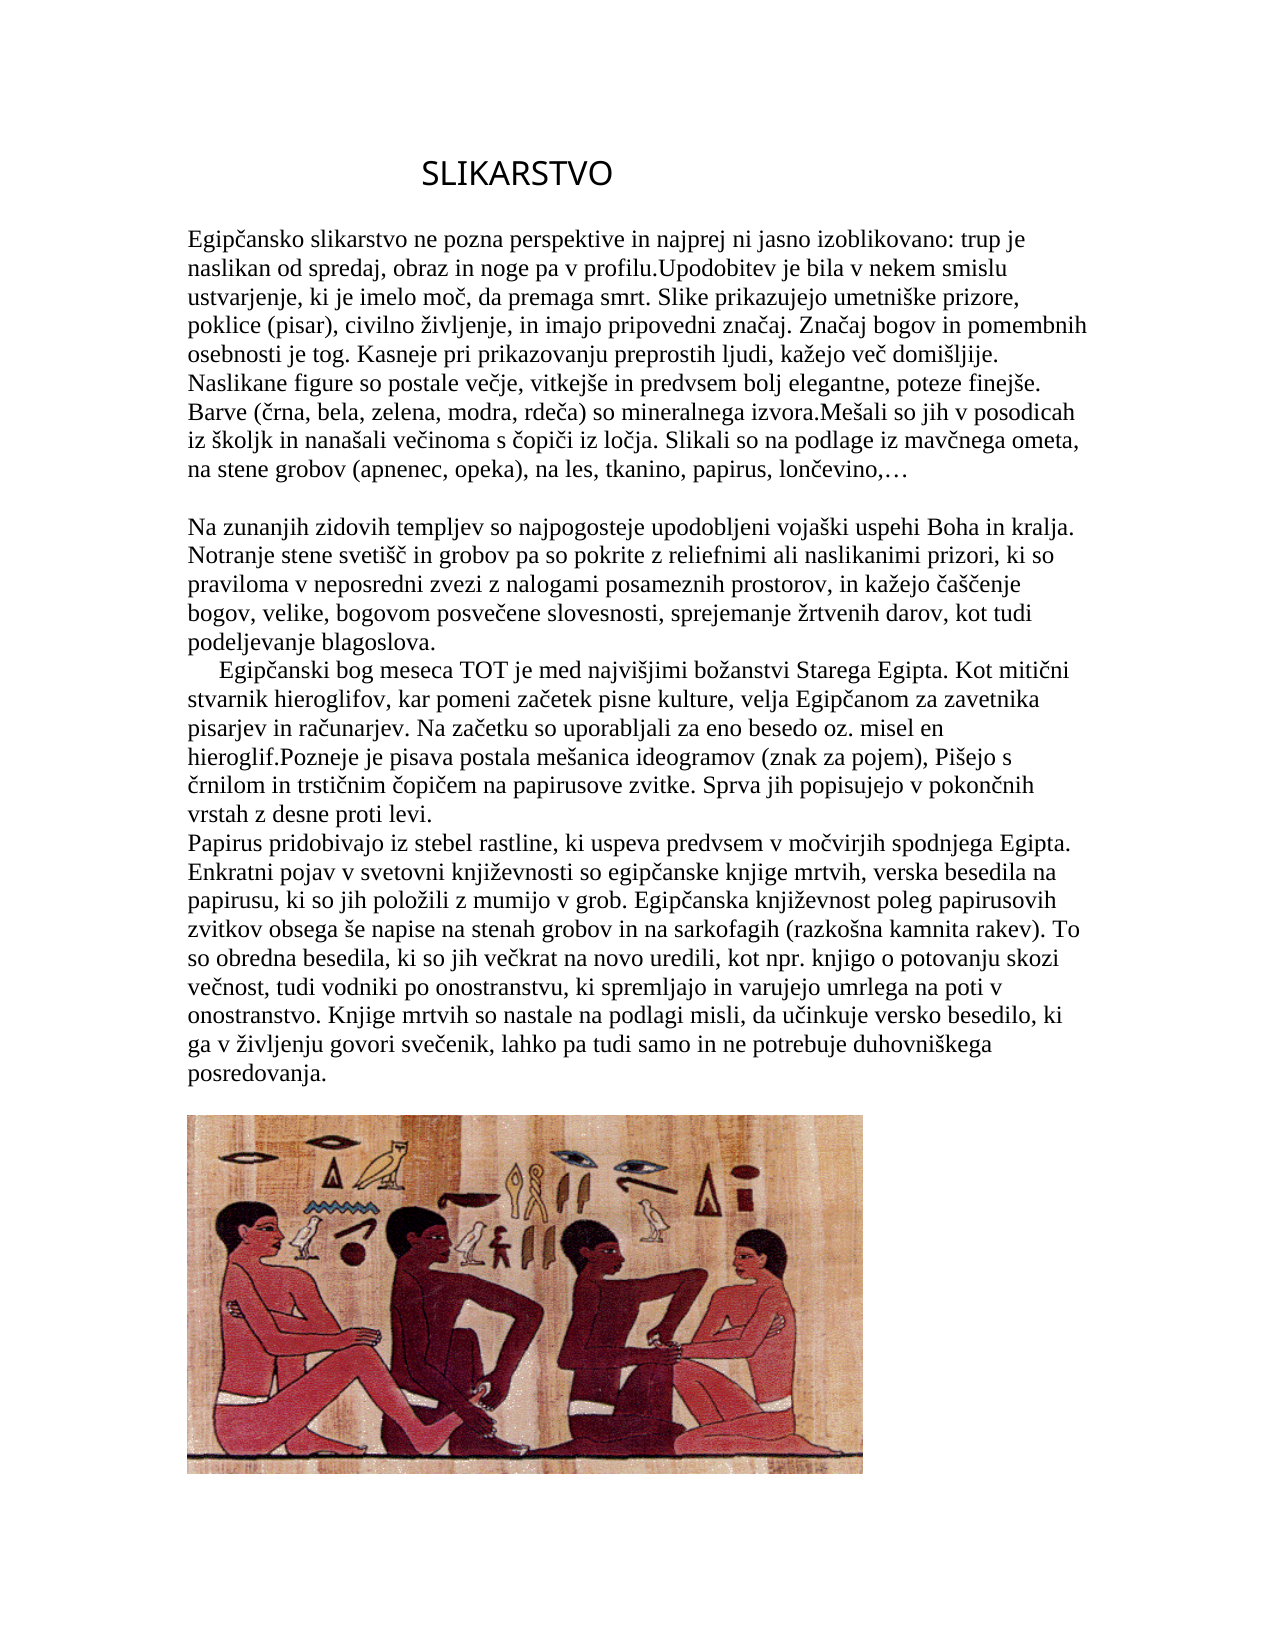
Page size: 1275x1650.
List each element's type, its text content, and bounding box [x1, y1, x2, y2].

text Egipčanski bog meseca TOT je med najvišjimi božanstvi Starega Egipta. Kot mitični stvarnik hieroglifov, kar pomeni začetek pisne kulture, velja Egipčanom za zavetnika pisarjev in računarjev. Na začetku so uporabljali za eno besedo oz. misel en hieroglif.Pozneje je pisava postala mešanica ideogramov (znak za pojem), Pišejo s črnilom in trstičnim čopičem na papirusove zvitke. Sprva jih popisujejo v pokončnih vrstah z desne proti levi. [187, 655, 1087, 828]
text Egipčansko slikarstvo ne pozna perspektive in najprej ni jasno izoblikovano: trup je naslikan od spredaj, obraz in noge pa v profilu.Upodobitev je bila v nekem smislu ustvarjenje, ki je imelo moč, da premaga smrt. Slike prikazujejo umetniške prizore, poklice (pisar), civilno življenje, in imajo pripovedni značaj. Značaj bogov in pomembnih osebnosti je tog. Kasneje pri prikazovanju preprostih ljudi, kažejo več domišljije. Naslikane figure so postale večje, vitkejše in predvsem bolj elegantne, poteze finejše. [187, 224, 1087, 397]
text SLIKARSTVO [187, 150, 1087, 195]
text Enkratni pojav v svetovni književnosti so egipčanske knjige mrtvih, verska besedila na papirusu, ki so jih položili z mumijo v grob. Egipčanska književnost poleg papirusovih zvitkov obsega še napise na stenah grobov in na sarkofagih (razkošna kamnita rakev). To so obredna besedila, ki so jih večkrat na novo uredili, kot npr. knjigo o potovanju skozi večnost, tudi vodniki po onostranstvu, ki spremljajo in varujejo umrlega na poti v onostranstvo. Knjige mrtvih so nastale na podlagi misli, da učinkuje versko besedilo, ki ga v življenju govori svečenik, lahko pa tudi samo in ne potrebuje duhovniškega posredovanja. [187, 857, 1087, 1087]
text Papirus pridobivajo iz stebel rastline, ki uspeva predvsem v močvirjih spodnjega Egipta. [187, 828, 1087, 857]
text Na zunanjih zidovih templjev so najpogosteje upodobljeni vojaški uspehi Boha in kralja. Notranje stene svetišč in grobov pa so pokrite z reliefnimi ali naslikanimi prizori, ki so praviloma v neposredni zvezi z nalogami posameznih prostorov, in kažejo čaščenje bogov, velike, bogovom posvečene slovesnosti, sprejemanje žrtvenih darov, kot tudi podeljevanje blagoslova. [187, 512, 1087, 655]
picture [187, 1115, 863, 1474]
text Barve (črna, bela, zelena, modra, rdeča) so mineralnega izvora.Mešali so jih v posodicah iz školjk in nanašali večinoma s čopiči iz ločja. Slikali so na podlage iz mavčnega ometa, na stene grobov (apnenec, opeka), na les, tkanino, papirus, lončevino,… [187, 397, 1087, 483]
